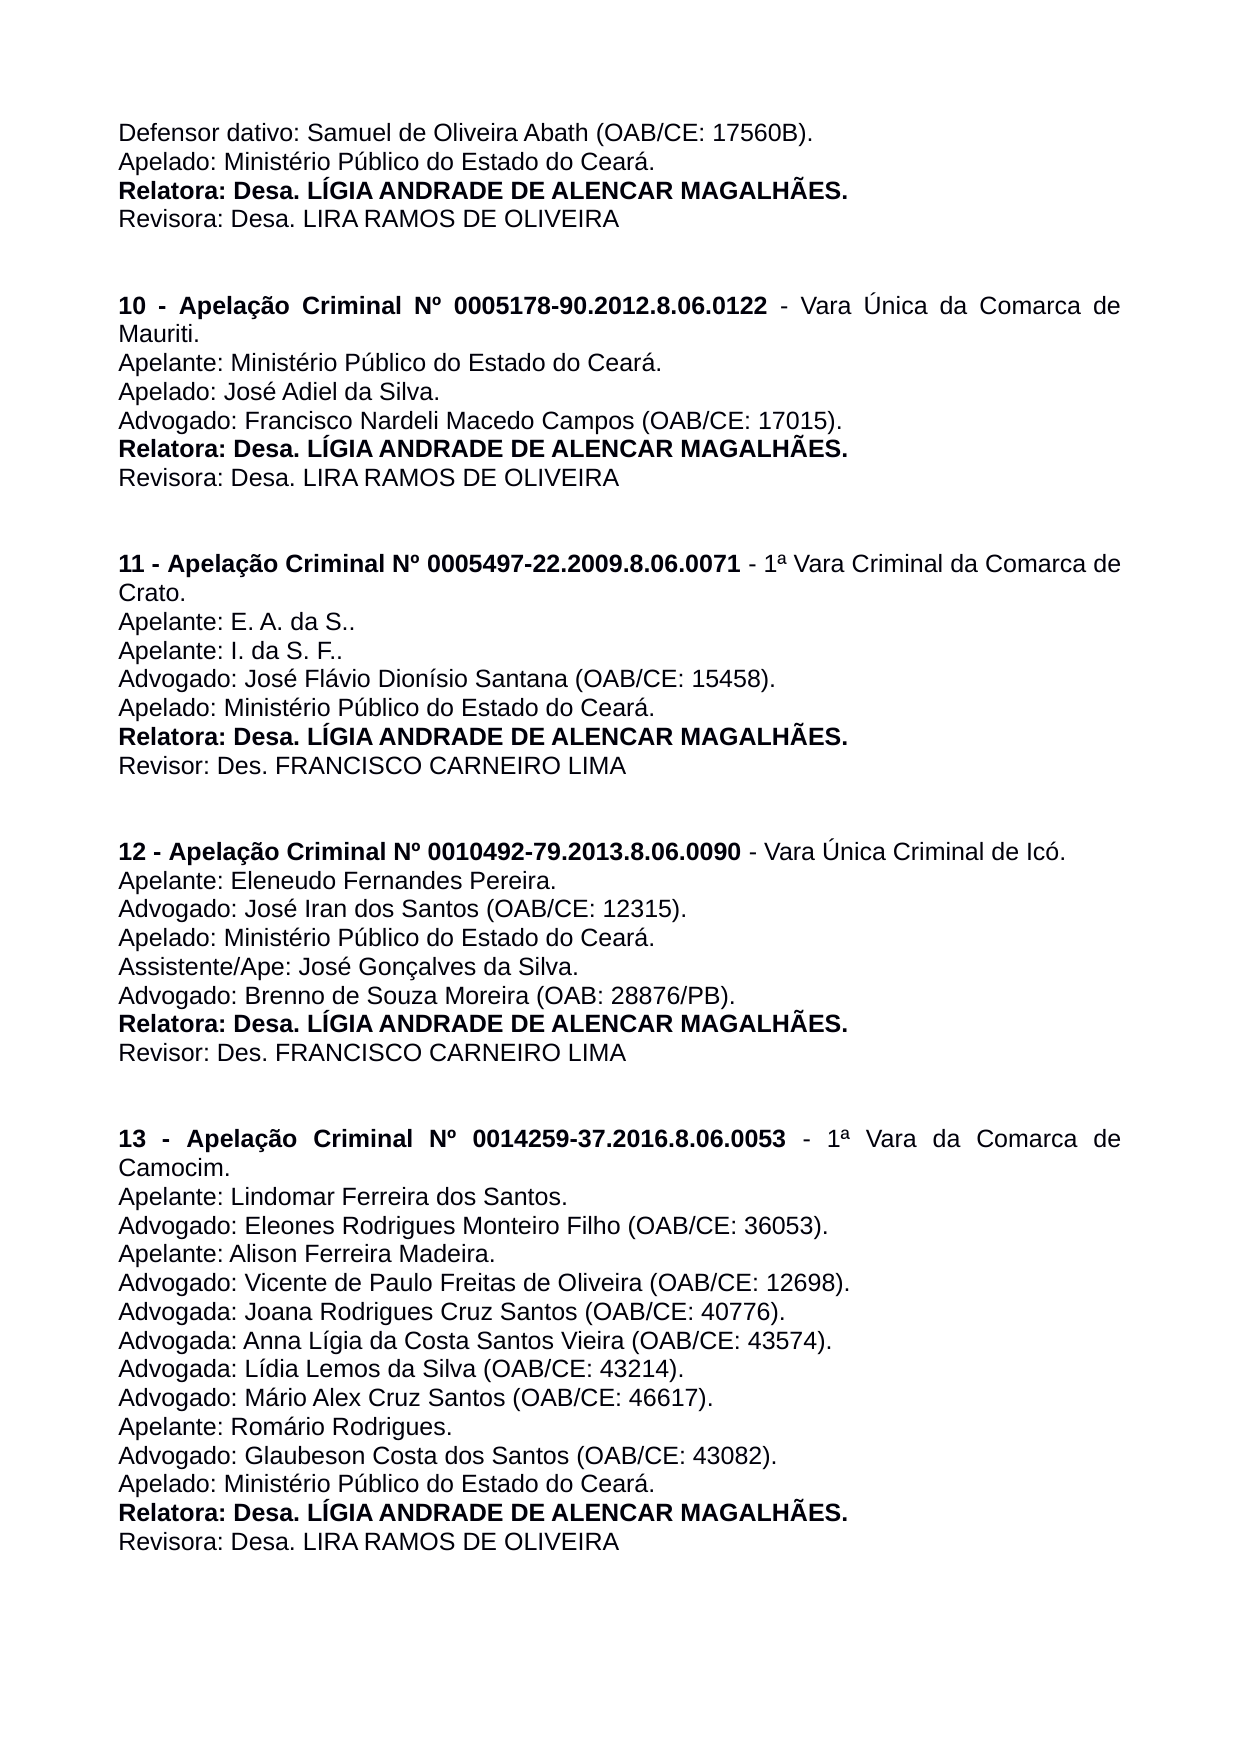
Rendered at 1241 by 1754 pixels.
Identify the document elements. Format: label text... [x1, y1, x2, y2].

text Relatora: Desa. LÍGIA ANDRADE DE ALENCAR MAGALHÃES. [118, 176, 1122, 204]
text Apelante: Ministério Público do Estado do Ceará. [118, 348, 1122, 377]
text Apelante: Eleneudo Fernandes Pereira. [118, 866, 1122, 894]
text Relatora: Desa. LÍGIA ANDRADE DE ALENCAR MAGALHÃES. [118, 722, 1122, 751]
text Relatora: Desa. LÍGIA ANDRADE DE ALENCAR MAGALHÃES. [118, 434, 1122, 463]
text Apelante: Romário Rodrigues. [118, 1412, 1122, 1441]
text 13 - Apelação Criminal Nº 0014259-37.2016.8.06.0053 - 1ª Vara da Comarca de Camocim. [118, 1124, 1122, 1182]
text Advogado: Vicente de Paulo Freitas de Oliveira (OAB/CE: 12698). [118, 1268, 1122, 1297]
text 10 - Apelação Criminal Nº 0005178-90.2012.8.06.0122 - Vara Única da Comarca de Mauriti. [118, 291, 1122, 348]
text Revisora: Desa. LIRA RAMOS DE OLIVEIRA [118, 204, 1122, 233]
text Relatora: Desa. LÍGIA ANDRADE DE ALENCAR MAGALHÃES. [118, 1498, 1122, 1527]
text Advogada: Lídia Lemos da Silva (OAB/CE: 43214). [118, 1354, 1122, 1383]
text Advogado: José Iran dos Santos (OAB/CE: 12315). [118, 894, 1122, 923]
text Advogado: Mário Alex Cruz Santos (OAB/CE: 46617). [118, 1383, 1122, 1412]
text Apelante: Alison Ferreira Madeira. [118, 1239, 1122, 1268]
text Relatora: Desa. LÍGIA ANDRADE DE ALENCAR MAGALHÃES. [118, 1009, 1122, 1038]
text Advogado: Francisco Nardeli Macedo Campos (OAB/CE: 17015). [118, 406, 1122, 434]
text Apelado: Ministério Público do Estado do Ceará. [118, 693, 1122, 722]
text Advogada: Joana Rodrigues Cruz Santos (OAB/CE: 40776). [118, 1297, 1122, 1326]
text Revisora: Desa. LIRA RAMOS DE OLIVEIRA [118, 463, 1122, 492]
text Revisor: Des. FRANCISCO CARNEIRO LIMA [118, 751, 1122, 779]
text Advogado: Eleones Rodrigues Monteiro Filho (OAB/CE: 36053). [118, 1211, 1122, 1239]
text Apelado: Ministério Público do Estado do Ceará. [118, 1469, 1122, 1498]
text Apelante: E. A. da S.. [118, 607, 1122, 636]
text Revisora: Desa. LIRA RAMOS DE OLIVEIRA [118, 1527, 1122, 1556]
text 11 - Apelação Criminal Nº 0005497-22.2009.8.06.0071 - 1ª Vara Criminal da Comarca de Crato. [118, 549, 1122, 607]
text Apelante: I. da S. F.. [118, 636, 1122, 664]
text Apelado: Ministério Público do Estado do Ceará. [118, 147, 1122, 176]
text Defensor dativo: Samuel de Oliveira Abath (OAB/CE: 17560B). [118, 118, 1122, 147]
text Apelado: José Adiel da Silva. [118, 377, 1122, 406]
text Advogado: Glaubeson Costa dos Santos (OAB/CE: 43082). [118, 1441, 1122, 1469]
text Apelante: Lindomar Ferreira dos Santos. [118, 1182, 1122, 1211]
text Advogada: Anna Lígia da Costa Santos Vieira (OAB/CE: 43574). [118, 1326, 1122, 1354]
text Apelado: Ministério Público do Estado do Ceará. [118, 923, 1122, 952]
text Advogado: Brenno de Souza Moreira (OAB: 28876/PB). [118, 981, 1122, 1009]
text Assistente/Ape: José Gonçalves da Silva. [118, 952, 1122, 981]
text Revisor: Des. FRANCISCO CARNEIRO LIMA [118, 1038, 1122, 1067]
text Advogado: José Flávio Dionísio Santana (OAB/CE: 15458). [118, 664, 1122, 693]
text 12 - Apelação Criminal Nº 0010492-79.2013.8.06.0090 - Vara Única Criminal de Icó. [118, 837, 1122, 866]
